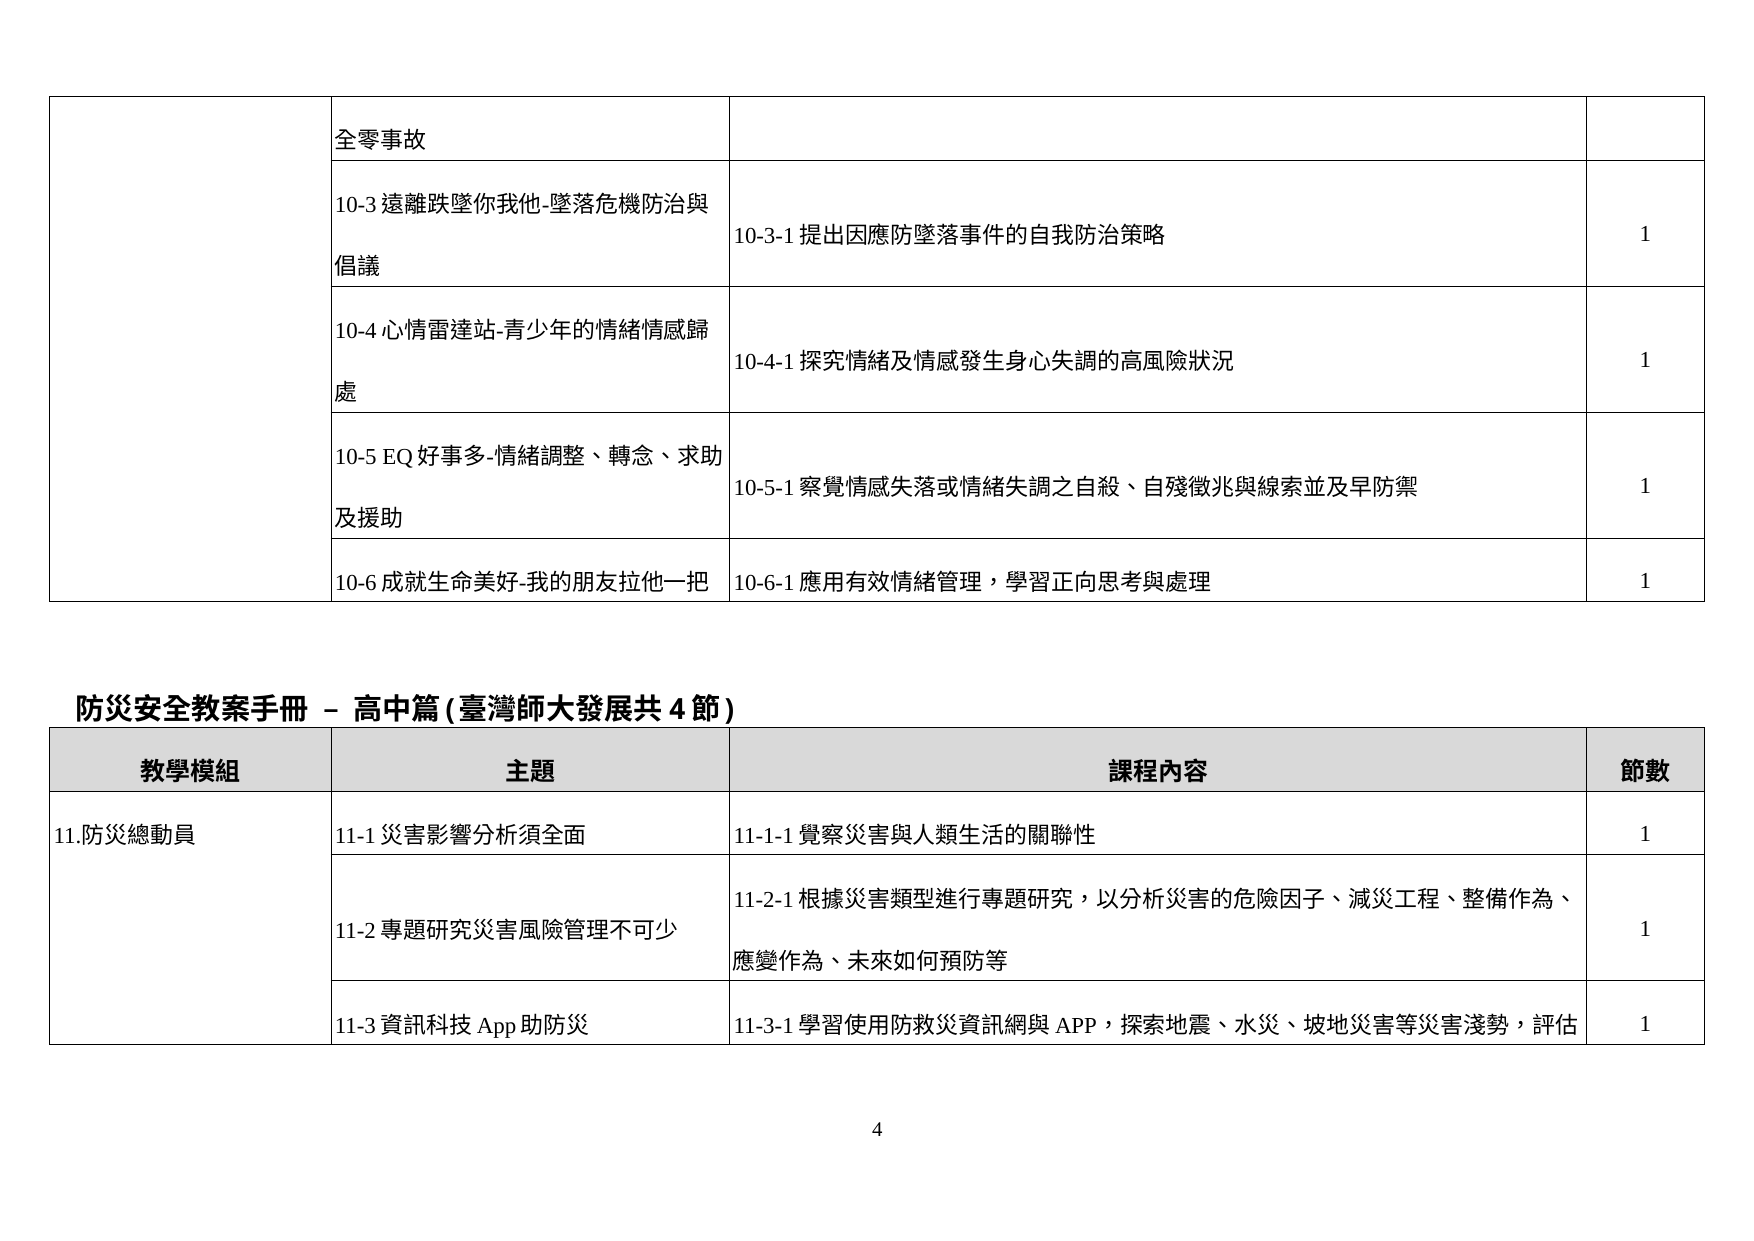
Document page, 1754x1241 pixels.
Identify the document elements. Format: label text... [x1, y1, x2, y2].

table_cell 10-5-1察覺情感失落或情緒失調之自殺、自殘徵兆與線索並及早防禦 [730, 413, 1586, 538]
table_cell 11-1災害影響分析須全面 [332, 792, 729, 854]
table_cell 10-6成就生命美好-我的朋友拉他一把 [332, 539, 729, 601]
table_cell [730, 97, 1586, 159]
table_cell 1 [1587, 981, 1704, 1044]
table_cell 1 [1587, 855, 1704, 980]
table_header 主題 [332, 728, 729, 791]
table_cell 10-3遠離跌墜你我他-墜落危機防治與倡議 [332, 161, 729, 286]
table_cell 1 [1587, 539, 1704, 601]
table_cell [50, 97, 331, 601]
table_cell [1587, 97, 1704, 159]
table_cell 11-2專題研究災害風險管理不可少 [332, 855, 729, 980]
table_cell 10-3-1提出因應防墜落事件的自我防治策略 [730, 161, 1586, 286]
table_cell 1 [1587, 792, 1704, 854]
table_cell 11-1-1覺察災害與人類生活的關聯性 [730, 792, 1586, 854]
table_header 節數 [1587, 728, 1704, 791]
table_header 課程內容 [730, 728, 1586, 791]
table_cell 10-6-1應用有效情緒管理，學習正向思考與處理 [730, 539, 1586, 601]
table_cell 1 [1587, 413, 1704, 538]
table_cell 11-2-1根據災害類型進行專題研究，以分析災害的危險因子、減災工程、整備作為、 應變作為、未來如何預防等 [730, 855, 1586, 980]
table_header 教學模組 [50, 728, 331, 791]
table_cell 全零事故 [332, 97, 729, 159]
text 防災安全教案手冊 – 高中篇(臺灣師大發展共4節) [75, 665, 1679, 727]
table_cell 11-3資訊科技App助防災 [332, 981, 729, 1044]
table_cell 1 [1587, 161, 1704, 286]
table_cell 10-4心情雷達站-青少年的情緒情感歸處 [332, 287, 729, 412]
table_cell 10-4-1探究情緒及情感發生身心失調的高風險狀況 [730, 287, 1586, 412]
table_cell 1 [1587, 287, 1704, 412]
table_cell 11-3-1學習使用防救災資訊網與APP，探索地震、水災、坡地災害等災害淺勢，評估 [730, 981, 1586, 1044]
table_cell 11.防災總動員 [50, 792, 331, 1044]
table_cell 10-5 EQ好事多-情緒調整、轉念、求助及援助 [332, 413, 729, 538]
